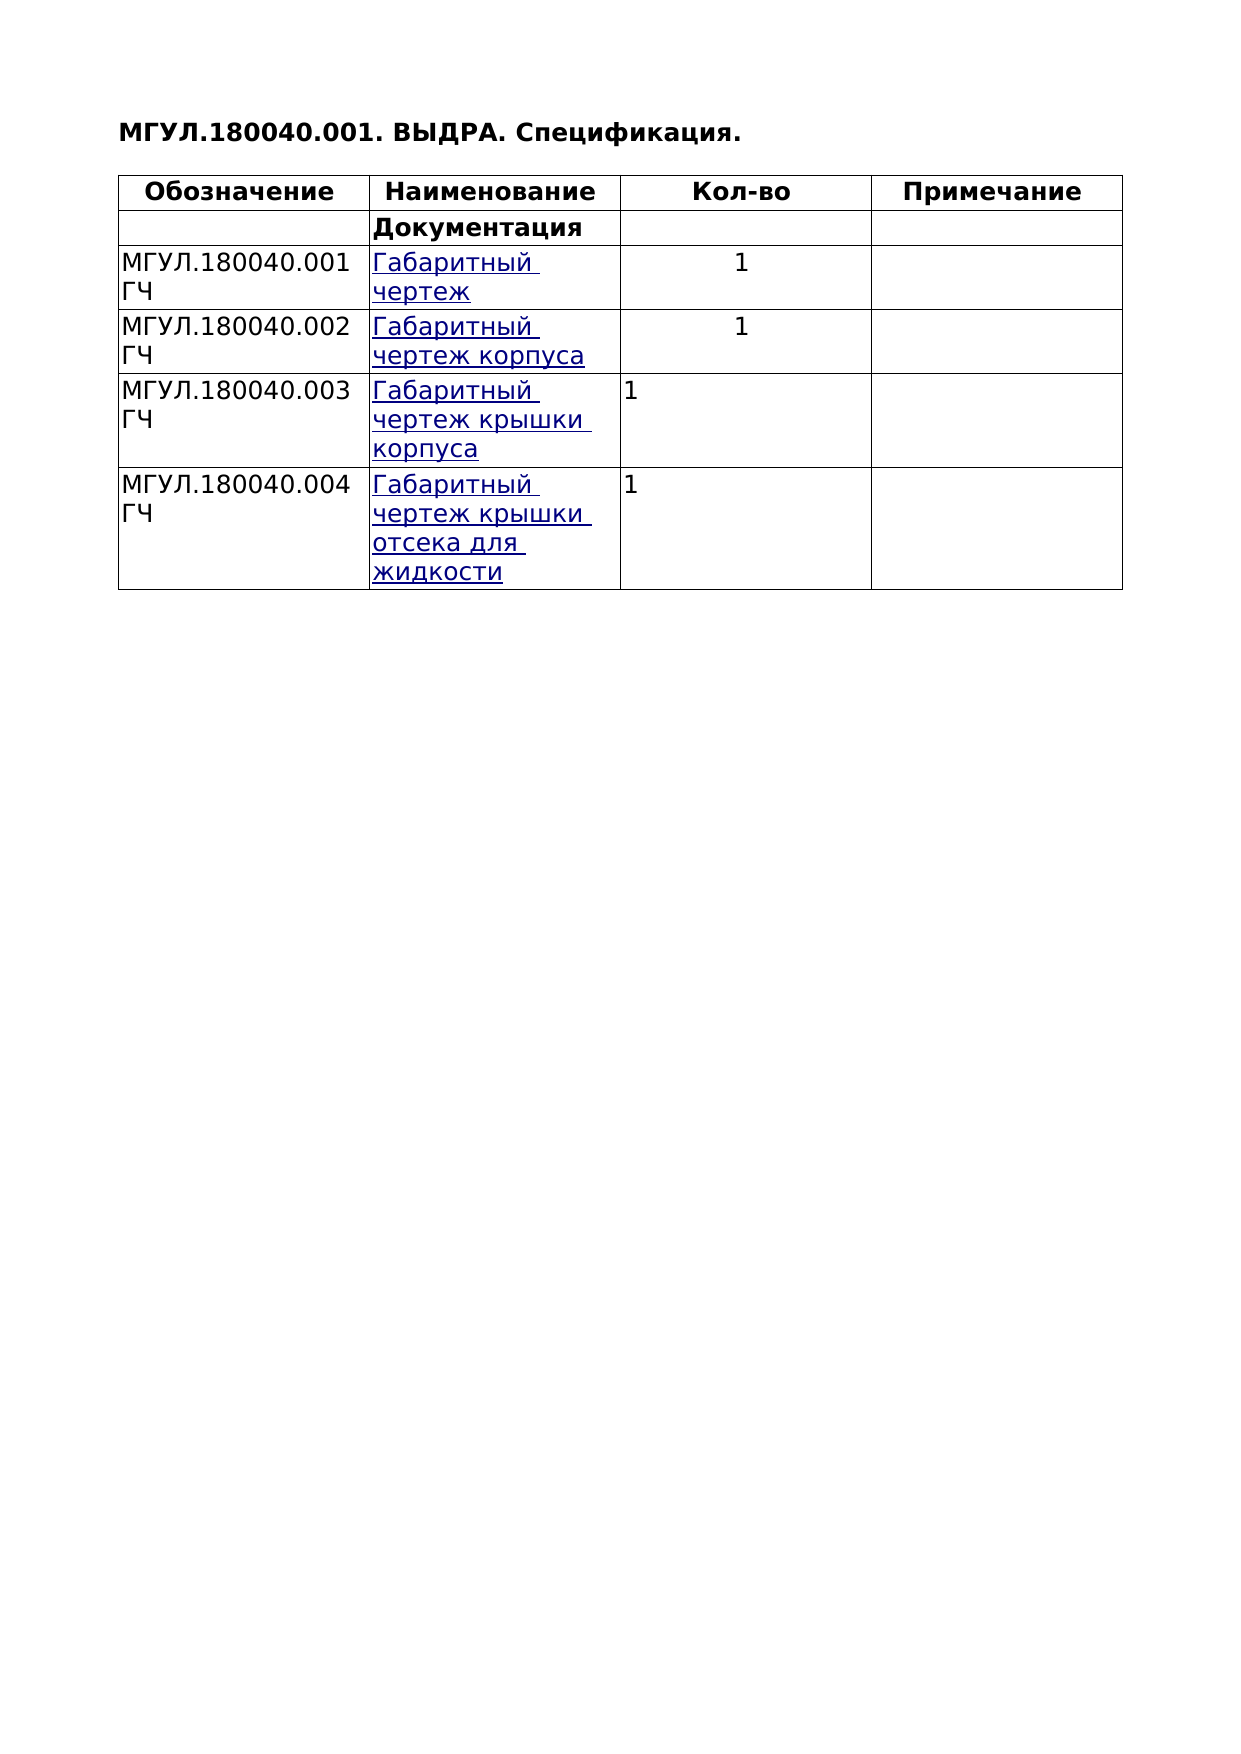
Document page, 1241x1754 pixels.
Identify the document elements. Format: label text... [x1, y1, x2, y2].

table_cell МГУЛ.180040.002ГЧ [119, 310, 369, 373]
table_header Обозначение [119, 176, 369, 210]
table_cell [621, 211, 871, 245]
table_cell МГУЛ.180040.001ГЧ [119, 246, 369, 309]
table_cell [872, 246, 1122, 309]
table_cell [872, 468, 1122, 589]
table_cell Габаритный чертеж [370, 246, 620, 309]
table_cell МГУЛ.180040.003ГЧ [119, 374, 369, 467]
table_header Наименование [370, 176, 620, 210]
table_cell Габаритный чертеж крышки отсека для жидкости [370, 468, 620, 589]
table_cell 1 [621, 246, 871, 309]
table_cell Габаритный чертеж корпуса [370, 310, 620, 373]
table_cell [872, 374, 1122, 467]
table_cell 1 [621, 468, 871, 589]
table_cell Документация [370, 211, 620, 245]
table_header Примечание [872, 176, 1122, 210]
text МГУЛ.180040.001. ВЫДРА. Спецификация. [118, 118, 1122, 147]
table_header Кол-во [621, 176, 871, 210]
table_cell Габаритный чертеж крышки корпуса [370, 374, 620, 467]
table_cell МГУЛ.180040.004ГЧ [119, 468, 369, 589]
table_cell [119, 211, 369, 245]
table_cell 1 [621, 310, 871, 373]
table_cell [872, 310, 1122, 373]
table_cell 1 [621, 374, 871, 467]
table_cell [872, 211, 1122, 245]
